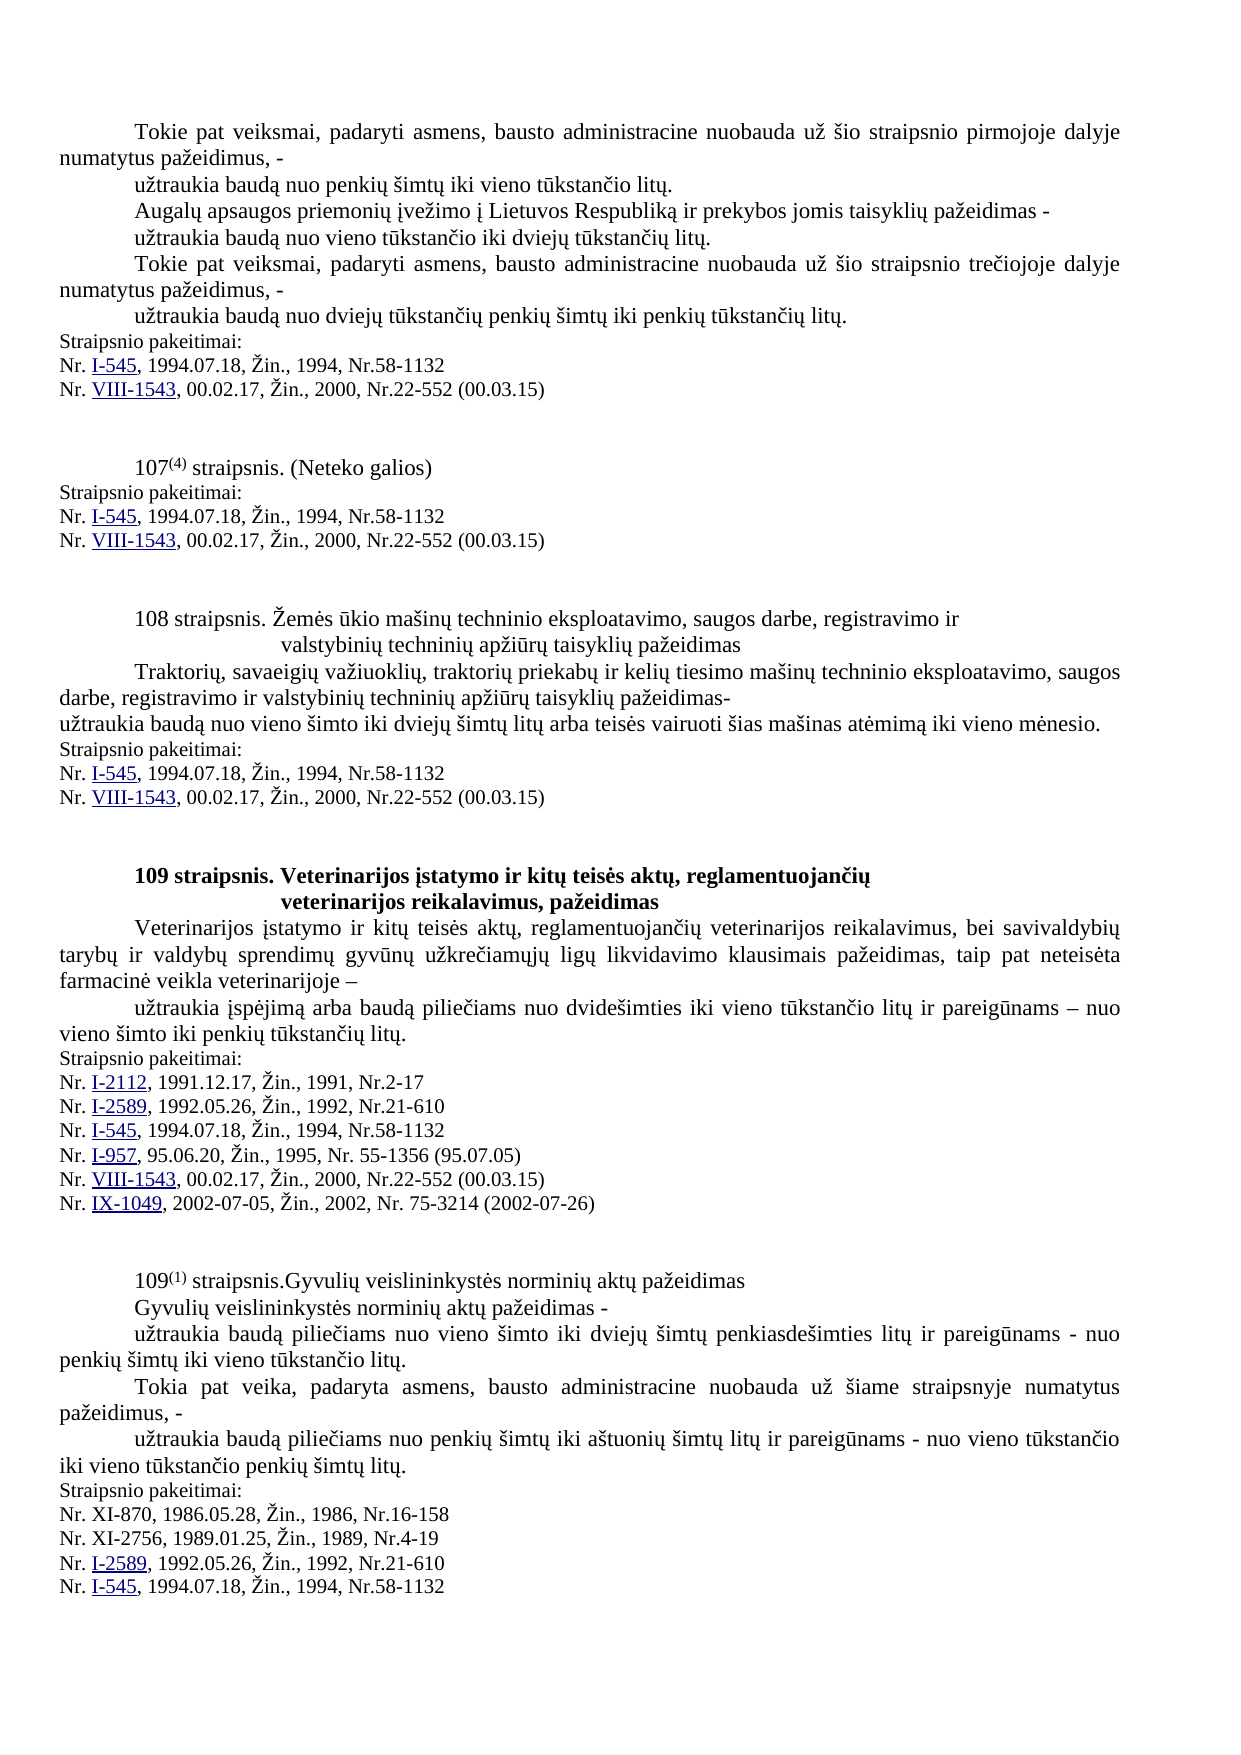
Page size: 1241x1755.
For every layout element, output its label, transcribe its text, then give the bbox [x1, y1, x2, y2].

text Traktorių, savaeigių važiuoklių, traktorių priekabų ir kelių tiesimo mašinų techninio eksploatavimo, saugos darbe, registravimo ir valstybinių techninių apžiūrų taisyklių pažeidimas- [59, 658, 1122, 711]
text 109 straipsnis. Veterinarijos įstatymo ir kitų teisės aktų, reglamentuojančių [134, 862, 1122, 888]
text Tokie pat veiksmai, padaryti asmens, bausto administracine nuobauda už šio straipsnio pirmojoje dalyje numatytus pažeidimus, - [59, 118, 1122, 171]
text užtraukia baudą nuo vieno šimto iki dviejų šimtų litų arba teisės vairuoti šias mašinas atėmimą iki vieno mėnesio. [59, 711, 1122, 737]
text Nr. I-545, 1994.07.18, Žin., 1994, Nr.58-1132 [59, 504, 1122, 528]
text Nr. IX-1049, 2002-07-05, Žin., 2002, Nr. 75-3214 (2002-07-26) [59, 1191, 1122, 1215]
text Nr. I-545, 1994.07.18, Žin., 1994, Nr.58-1132 [59, 353, 1122, 377]
text užtraukia baudą piliečiams nuo vieno šimto iki dviejų šimtų penkiasdešimties litų ir pareigūnams - nuo penkių šimtų iki vieno tūkstančio litų. [59, 1320, 1122, 1373]
text Nr. I-545, 1994.07.18, Žin., 1994, Nr.58-1132 [59, 1574, 1122, 1598]
text Straipsnio pakeitimai: [59, 329, 1122, 353]
text valstybinių techninių apžiūrų taisyklių pažeidimas [281, 631, 1122, 658]
text Nr. VIII-1543, 00.02.17, Žin., 2000, Nr.22-552 (00.03.15) [59, 1167, 1122, 1191]
text užtraukia įspėjimą arba baudą piliečiams nuo dvidešimties iki vieno tūkstančio litų ir pareigūnams – nuo vieno šimto iki penkių tūkstančių litų. [59, 993, 1122, 1046]
text užtraukia baudą nuo dviejų tūkstančių penkių šimtų iki penkių tūkstančių litų. [59, 303, 1122, 329]
text Straipsnio pakeitimai: [59, 1478, 1122, 1502]
text Tokia pat veika, padaryta asmens, bausto administracine nuobauda už šiame straipsnyje numatytus pažeidimus, - [59, 1373, 1122, 1426]
text 108 straipsnis. Žemės ūkio mašinų techninio eksploatavimo, saugos darbe, registravimo ir [134, 605, 1122, 631]
text Nr. I-545, 1994.07.18, Žin., 1994, Nr.58-1132 [59, 1118, 1122, 1142]
text Nr. VIII-1543, 00.02.17, Žin., 2000, Nr.22-552 (00.03.15) [59, 785, 1122, 809]
text Nr. I-2589, 1992.05.26, Žin., 1992, Nr.21-610 [59, 1550, 1122, 1574]
text Straipsnio pakeitimai: [59, 737, 1122, 761]
text Nr. I-2589, 1992.05.26, Žin., 1992, Nr.21-610 [59, 1094, 1122, 1118]
text Augalų apsaugos priemonių įvežimo į Lietuvos Respubliką ir prekybos jomis taisyklių pažeidimas - [59, 197, 1122, 223]
text Veterinarijos įstatymo ir kitų teisės aktų, reglamentuojančių veterinarijos reikalavimus, bei savivaldybių tarybų ir valdybų sprendimų gyvūnų užkrečiamųjų ligų likvidavimo klausimais pažeidimas, taip pat neteisėta farmacinė veikla veterinarijoje – [59, 914, 1122, 993]
text 107(4) straipsnis. (Neteko galios) [59, 454, 1122, 480]
text Tokie pat veiksmai, padaryti asmens, bausto administracine nuobauda už šio straipsnio trečiojoje dalyje numatytus pažeidimus, - [59, 250, 1122, 303]
text veterinarijos reikalavimus, pažeidimas [281, 888, 1122, 914]
text užtraukia baudą nuo vieno tūkstančio iki dviejų tūkstančių litų. [59, 223, 1122, 250]
text Nr. I-2112, 1991.12.17, Žin., 1991, Nr.2-17 [59, 1070, 1122, 1094]
text užtraukia baudą nuo penkių šimtų iki vieno tūkstančio litų. [59, 171, 1122, 197]
text Straipsnio pakeitimai: [59, 480, 1122, 504]
text Nr. I-545, 1994.07.18, Žin., 1994, Nr.58-1132 [59, 761, 1122, 785]
text 109(1) straipsnis.Gyvulių veislininkystės norminių aktų pažeidimas [59, 1267, 1122, 1294]
text Nr. VIII-1543, 00.02.17, Žin., 2000, Nr.22-552 (00.03.15) [59, 528, 1122, 552]
text užtraukia baudą piliečiams nuo penkių šimtų iki aštuonių šimtų litų ir pareigūnams - nuo vieno tūkstančio iki vieno tūkstančio penkių šimtų litų. [59, 1426, 1122, 1478]
text Straipsnio pakeitimai: [59, 1046, 1122, 1070]
text Nr. I-957, 95.06.20, Žin., 1995, Nr. 55-1356 (95.07.05) [59, 1142, 1122, 1167]
text Gyvulių veislininkystės norminių aktų pažeidimas - [59, 1294, 1122, 1320]
text Nr. XI-2756, 1989.01.25, Žin., 1989, Nr.4-19 [59, 1526, 1122, 1550]
text Nr. XI-870, 1986.05.28, Žin., 1986, Nr.16-158 [59, 1502, 1122, 1526]
text Nr. VIII-1543, 00.02.17, Žin., 2000, Nr.22-552 (00.03.15) [59, 377, 1122, 401]
